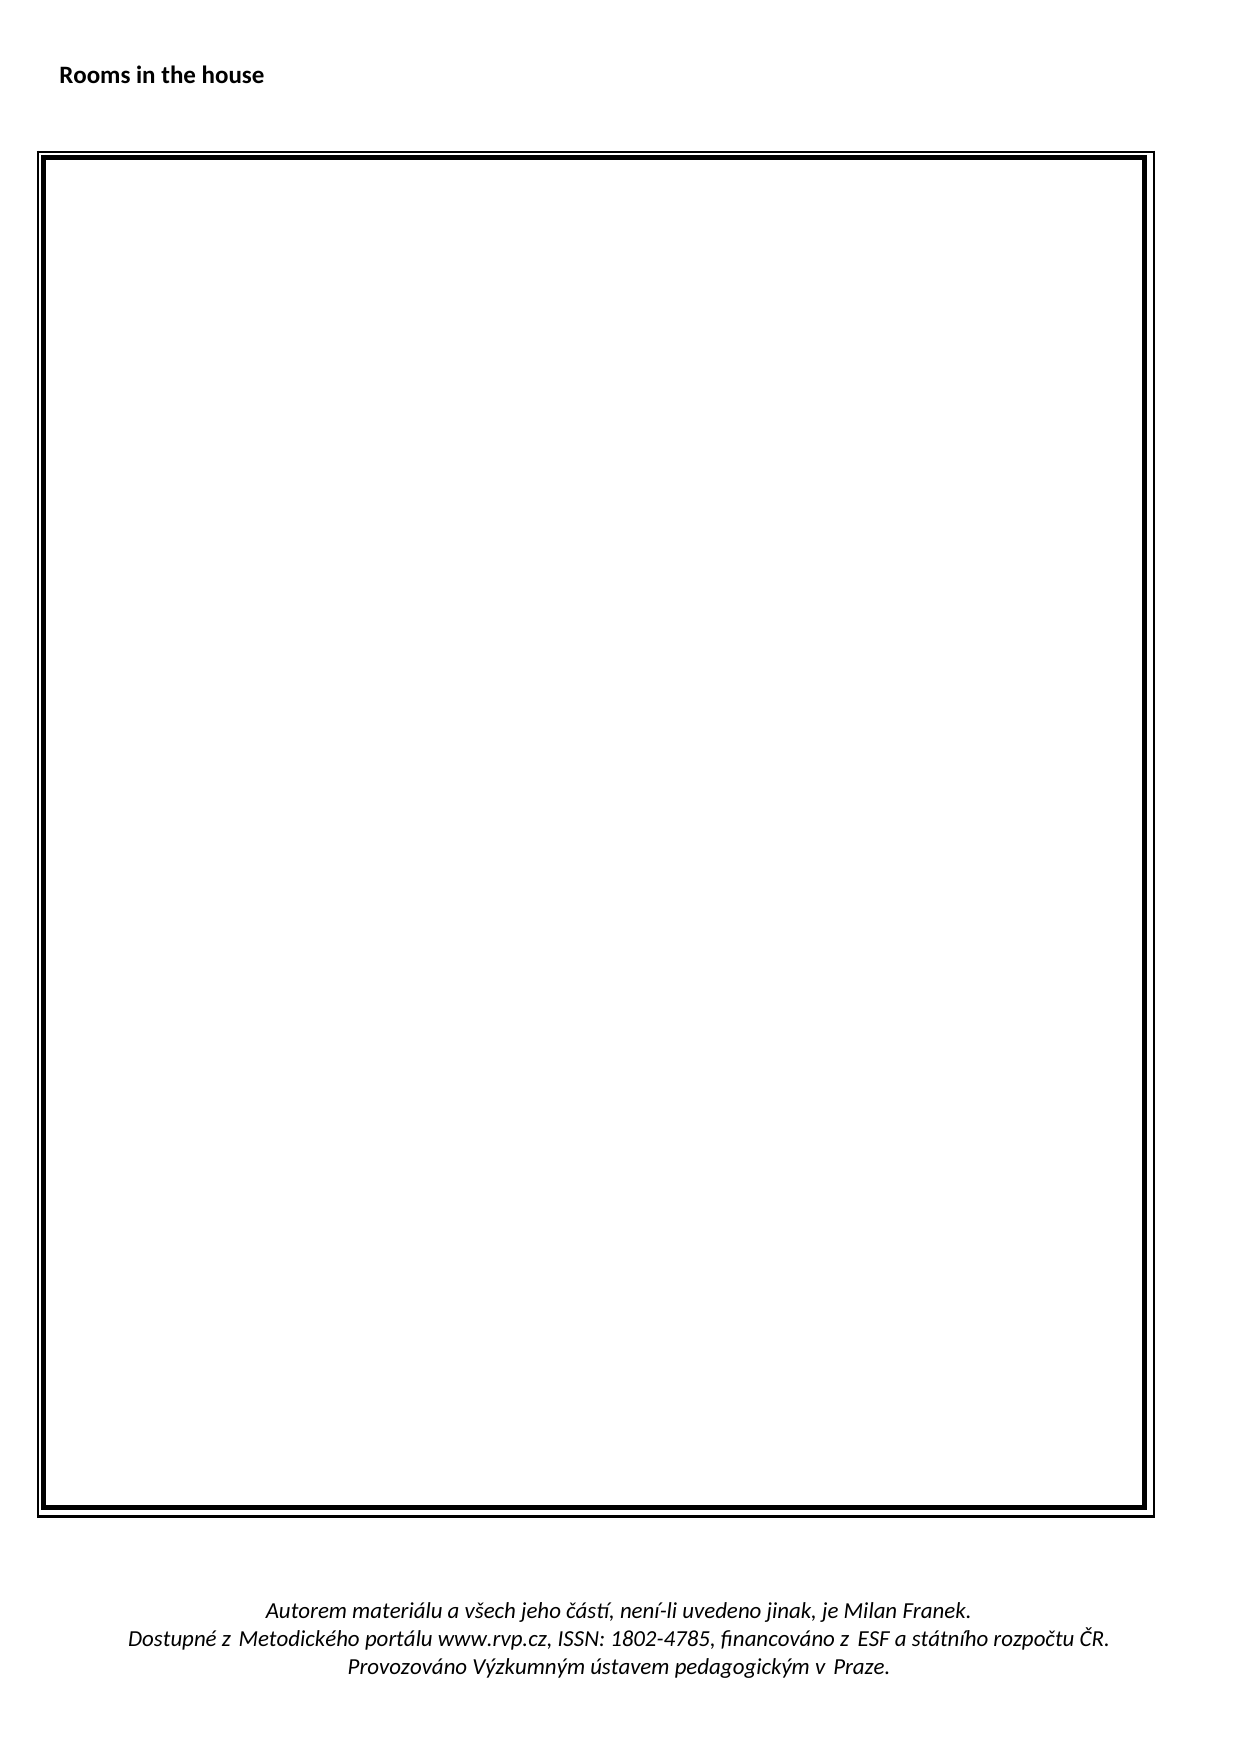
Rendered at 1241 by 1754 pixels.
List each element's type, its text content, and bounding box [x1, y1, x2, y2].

table_header [46, 160, 1142, 1505]
text Rooms in the house [59, 59, 1181, 89]
